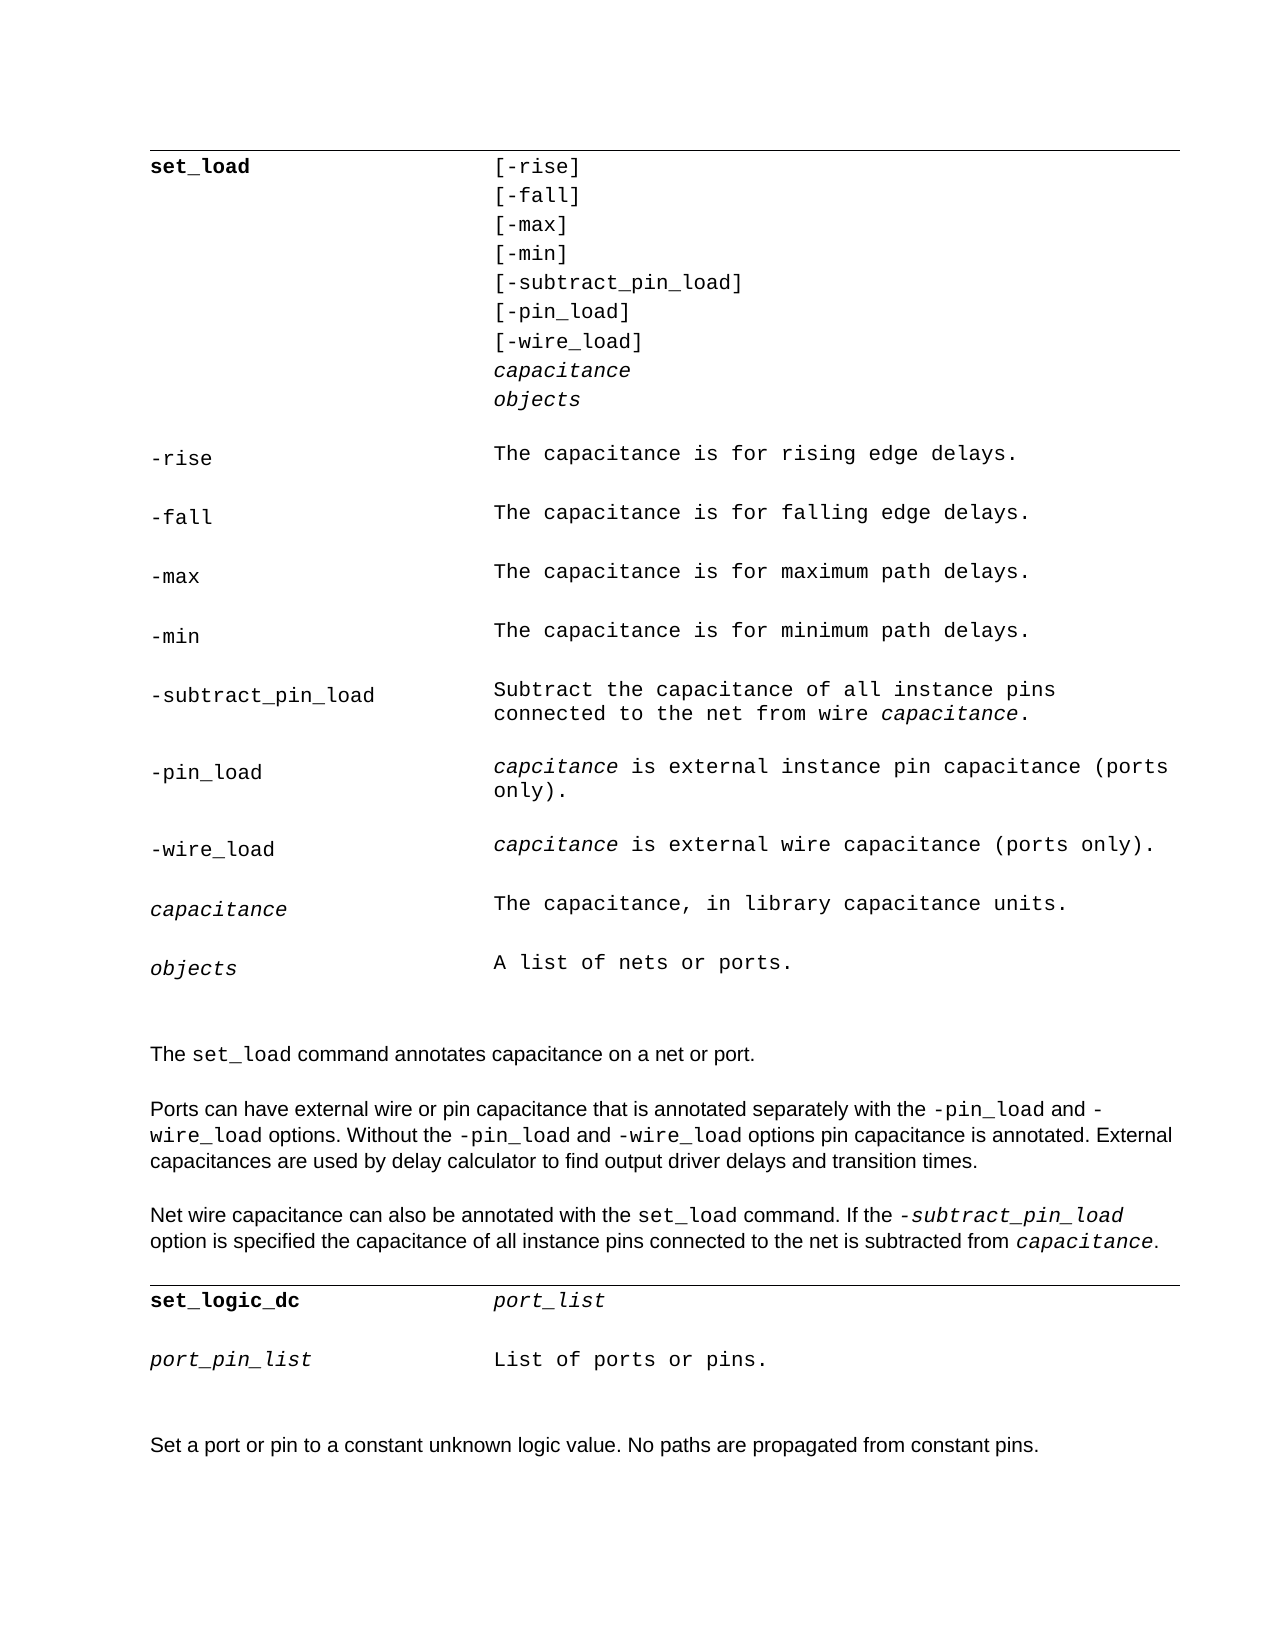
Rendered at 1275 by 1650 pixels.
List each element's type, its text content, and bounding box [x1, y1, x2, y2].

table_cell -subtract_pin_load [150, 679, 493, 757]
text The set_load command annotates capacitance on a net or port. [150, 1041, 1180, 1067]
text Ports can have external wire or pin capacitance that is annotated separately with the -pin_load and -wire_load options. Without the -pin_load and -wire_load options pin capacitance is annotated. External capacitances are used by delay calculator to find output driver delays and transition times. [150, 1097, 1180, 1173]
table_cell port_pin_list [150, 1344, 493, 1403]
table_header set_load [150, 151, 493, 443]
table_cell -pin_load [150, 757, 493, 834]
table_cell The capacitance is for minimum path delays. [493, 620, 1180, 679]
table_header set_logic_dc [150, 1286, 493, 1344]
table_cell -min [150, 620, 493, 679]
table_header port_list [493, 1286, 1180, 1344]
text Set a port or pin to a constant unknown logic value. No paths are propagated from constant pins. [150, 1433, 1180, 1457]
table_cell The capacitance is for maximum path delays. [493, 561, 1180, 620]
table_cell -rise [150, 443, 493, 502]
table_header [-rise] [-fall] [-max] [-min] [-subtract_pin_load] [-pin_load] [-wire_load] capacitance objects [493, 151, 1180, 443]
table_cell The capacitance is for rising edge delays. [493, 443, 1180, 502]
table_cell A list of nets or ports. [493, 952, 1180, 1011]
table_cell capcitance is external instance pin capacitance (ports only). [493, 757, 1180, 834]
table_cell The capacitance, in library capacitance units. [493, 893, 1180, 952]
table_cell objects [150, 952, 493, 1011]
table_cell capcitance is external wire capacitance (ports only). [493, 834, 1180, 893]
text Net wire capacitance can also be annotated with the set_load command. If the -subtract_pin_load option is specified the capacitance of all instance pins connected to the net is subtracted from capacitance. [150, 1203, 1180, 1254]
table_cell Subtract the capacitance of all instance pins connected to the net from wire capacitance. [493, 679, 1180, 757]
table_cell capacitance [150, 893, 493, 952]
table_cell List of ports or pins. [493, 1344, 1180, 1403]
table_cell -fall [150, 502, 493, 561]
table_cell The capacitance is for falling edge delays. [493, 502, 1180, 561]
table_cell -max [150, 561, 493, 620]
table_cell -wire_load [150, 834, 493, 893]
